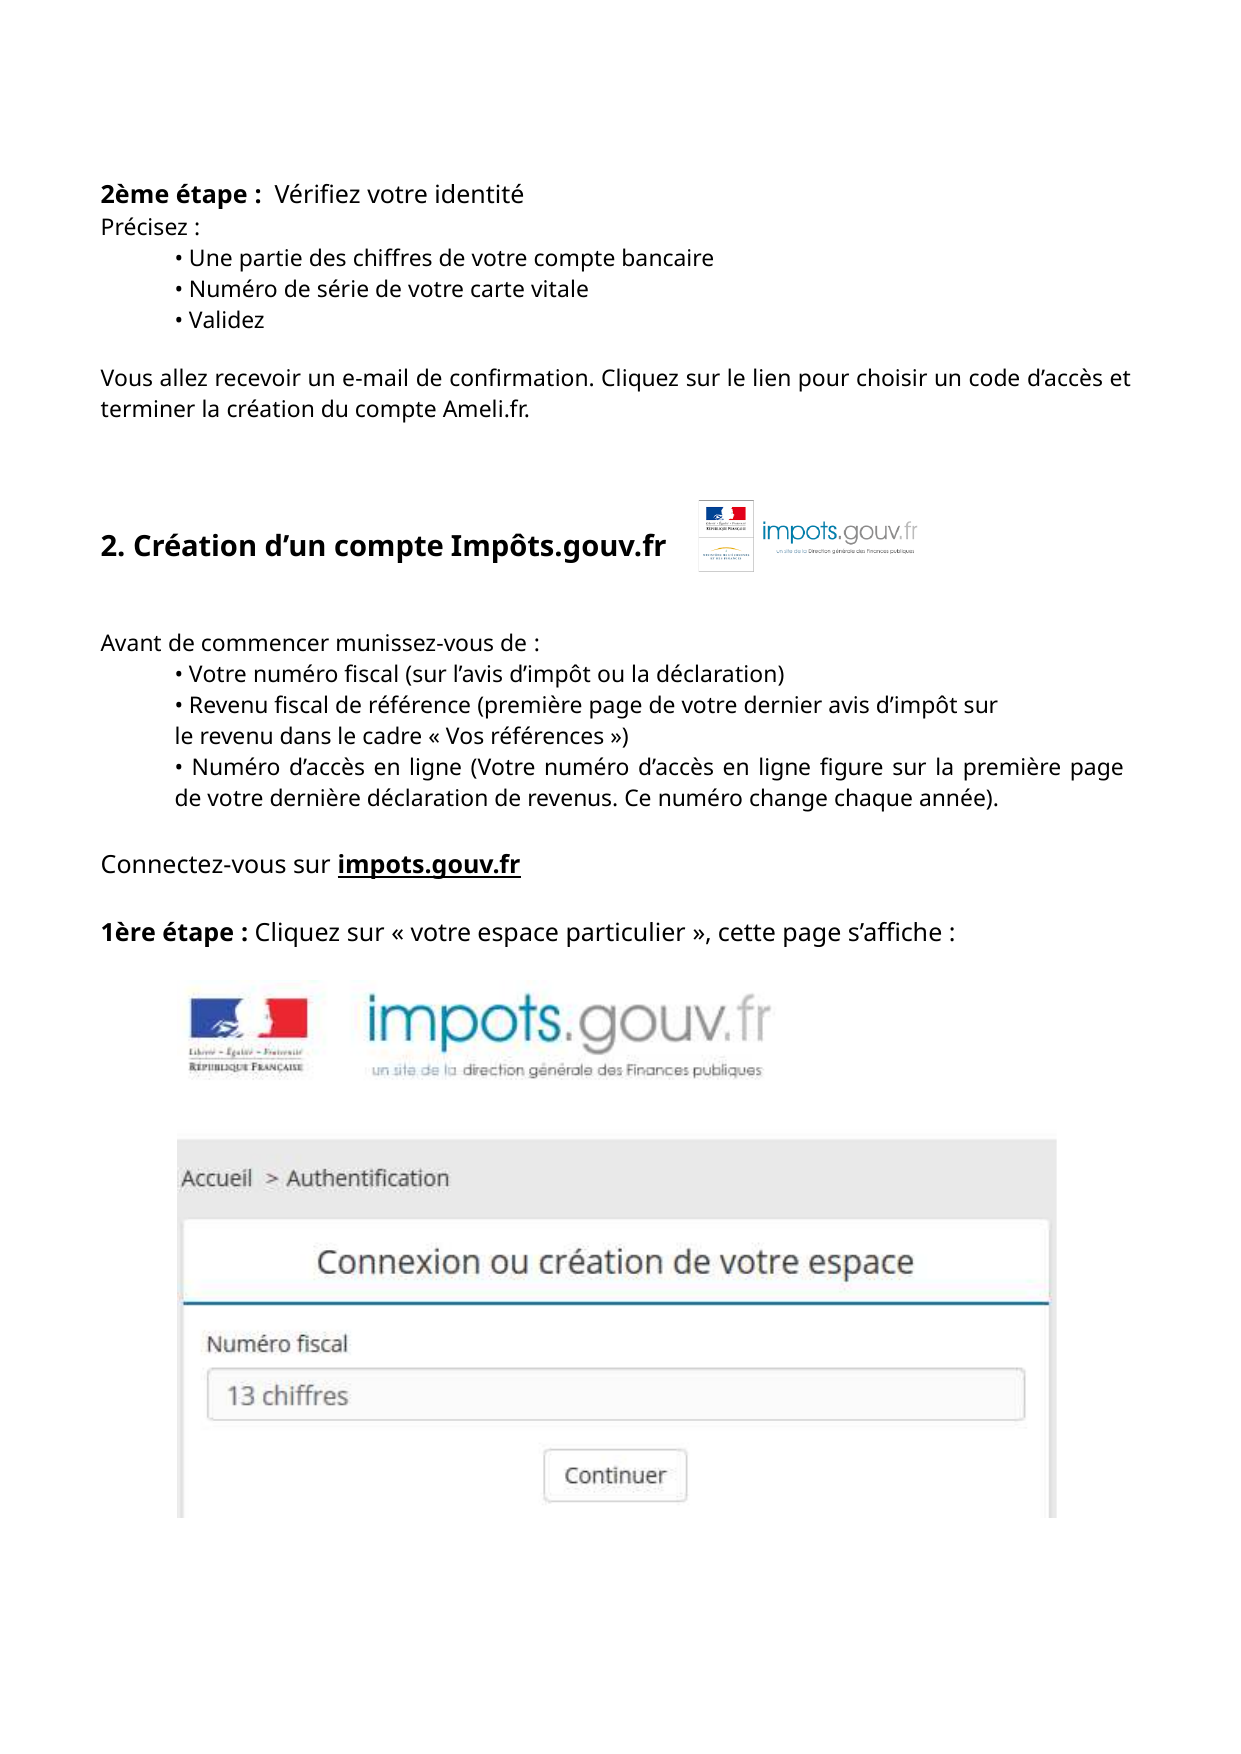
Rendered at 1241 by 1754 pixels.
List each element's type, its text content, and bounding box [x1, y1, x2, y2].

text • Votre numéro fiscal (sur l’avis d’impôt ou la déclaration) [100, 658, 1133, 689]
text • Numéro d’accès en ligne (Votre numéro d’accès en ligne figure sur la première page de votre dernière déclaration de revenus. Ce numéro change chaque année). [100, 751, 1133, 813]
picture [698, 500, 924, 572]
text le revenu dans le cadre « Vos références ») [100, 720, 1133, 751]
text Connectez-vous sur impots.gouv.fr [100, 847, 1133, 881]
text • Une partie des chiffres de votre compte bancaire [100, 242, 1133, 273]
text [924, 526, 1133, 565]
text Avant de commencer munissez-vous de : [100, 627, 1133, 658]
text • Numéro de série de votre carte vitale [100, 273, 1133, 304]
picture [177, 980, 1057, 1518]
text 1ère étape : Cliquez sur « votre espace particulier », cette page s’affiche : [100, 915, 1133, 949]
text 2. Création d’un compte Impôts.gouv.fr [100, 526, 698, 565]
text • Revenu fiscal de référence (première page de votre dernier avis d’impôt sur [100, 689, 1133, 720]
text Précisez : [100, 211, 1133, 242]
text • Validez [100, 304, 1133, 335]
text Vous allez recevoir un e-mail de confirmation. Cliquez sur le lien pour choisir un code d’accès et terminer la création du compte Ameli.fr. [100, 362, 1133, 424]
text 2ème étape : Vérifiez votre identité [100, 177, 1133, 211]
